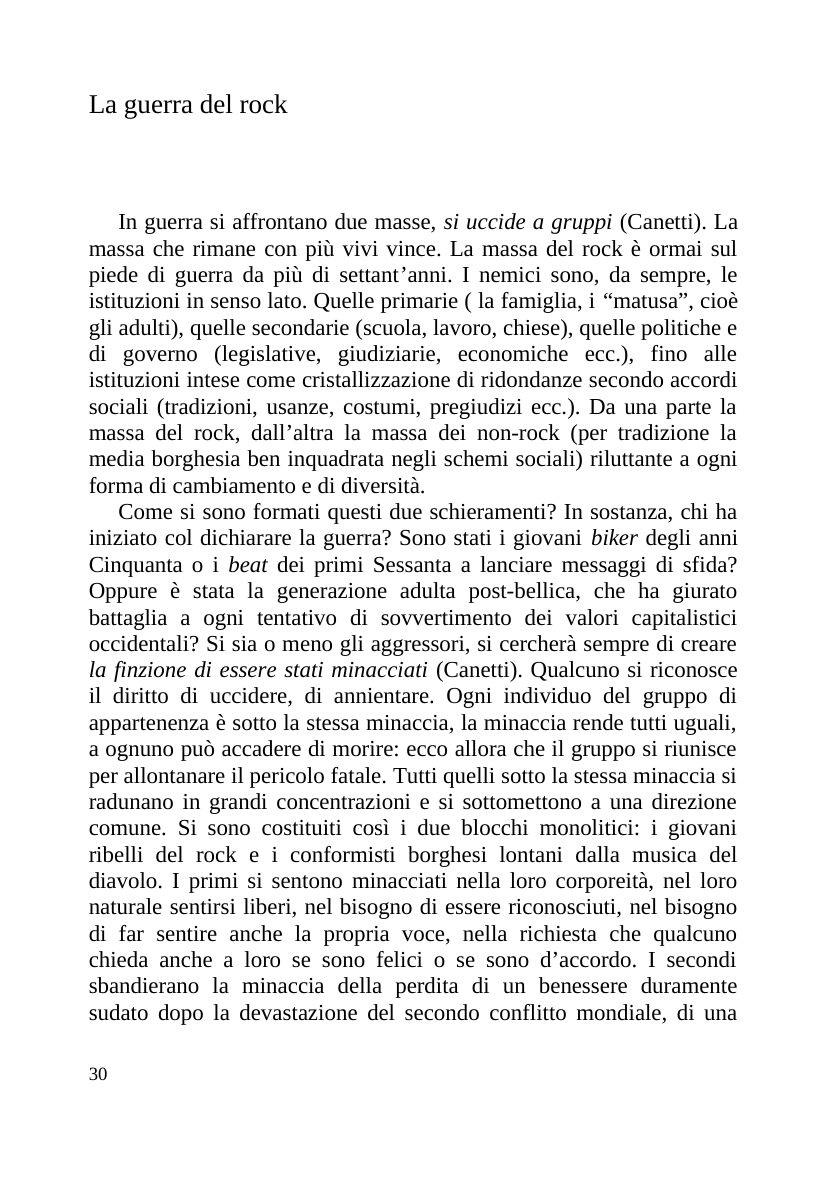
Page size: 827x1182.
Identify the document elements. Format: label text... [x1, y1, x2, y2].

text In guerra si affrontano due masse, si uccide a gruppi (Canetti). La massa che rimane con più vivi vince. La massa del rock è ormai sul piede di guerra da più di settant’anni. I nemici sono, da sempre, le istituzioni in senso lato. Quelle primarie ( la famiglia, i “matusa”, cioè gli adulti), quelle secondarie (scuola, lavoro, chiese), quelle politiche e di governo (legislative, giudiziarie, economiche ecc.), fino alle istituzioni intese come cristallizzazione di ridondanze secondo accordi sociali (tradizioni, usanze, costumi, pregiudizi ecc.). Da una parte la massa del rock, dall’altra la massa dei non-rock (per tradizione la media borghesia ben inquadrata negli schemi sociali) riluttante a ogni forma di cambiamento e di diversità. [88, 208, 738, 498]
text Come si sono formati questi due schieramenti? In sostanza, chi ha iniziato col dichiarare la guerra? Sono stati i giovani biker degli anni Cinquanta o i beat dei primi Sessanta a lanciare messaggi di sfida? Oppure è stata la generazione adulta post-bellica, che ha giurato battaglia a ogni tentativo di sovvertimento dei valori capitalistici occidentali? Si sia o meno gli aggressori, si cercherà sempre di creare la finzione di essere stati minacciati (Canetti). Qualcuno si riconosce il diritto di uccidere, di annientare. Ogni individuo del gruppo di appartenenza è sotto la stessa minaccia, la minaccia rende tutti uguali, a ognuno può accadere di morire: ecco allora che il gruppo si riunisce per allontanare il pericolo fatale. Tutti quelli sotto la stessa minaccia si radunano in grandi concentrazioni e si sottomettono a una direzione comune. Si sono costituiti così i due blocchi monolitici: i giovani ribelli del rock e i conformisti borghesi lontani dalla musica del diavolo. I primi si sentono minacciati nella loro corporeità, nel loro naturale sentirsi liberi, nel bisogno di essere riconosciuti, nel bisogno di far sentire anche la propria voce, nella richiesta che qualcuno chieda anche a loro se sono felici o se sono d’accordo. I secondi sbandierano la minaccia della perdita di un benessere duramente sudato dopo la devastazione del secondo conflitto mondiale, di una [88, 498, 738, 1025]
text La guerra del rock [88, 88, 738, 120]
